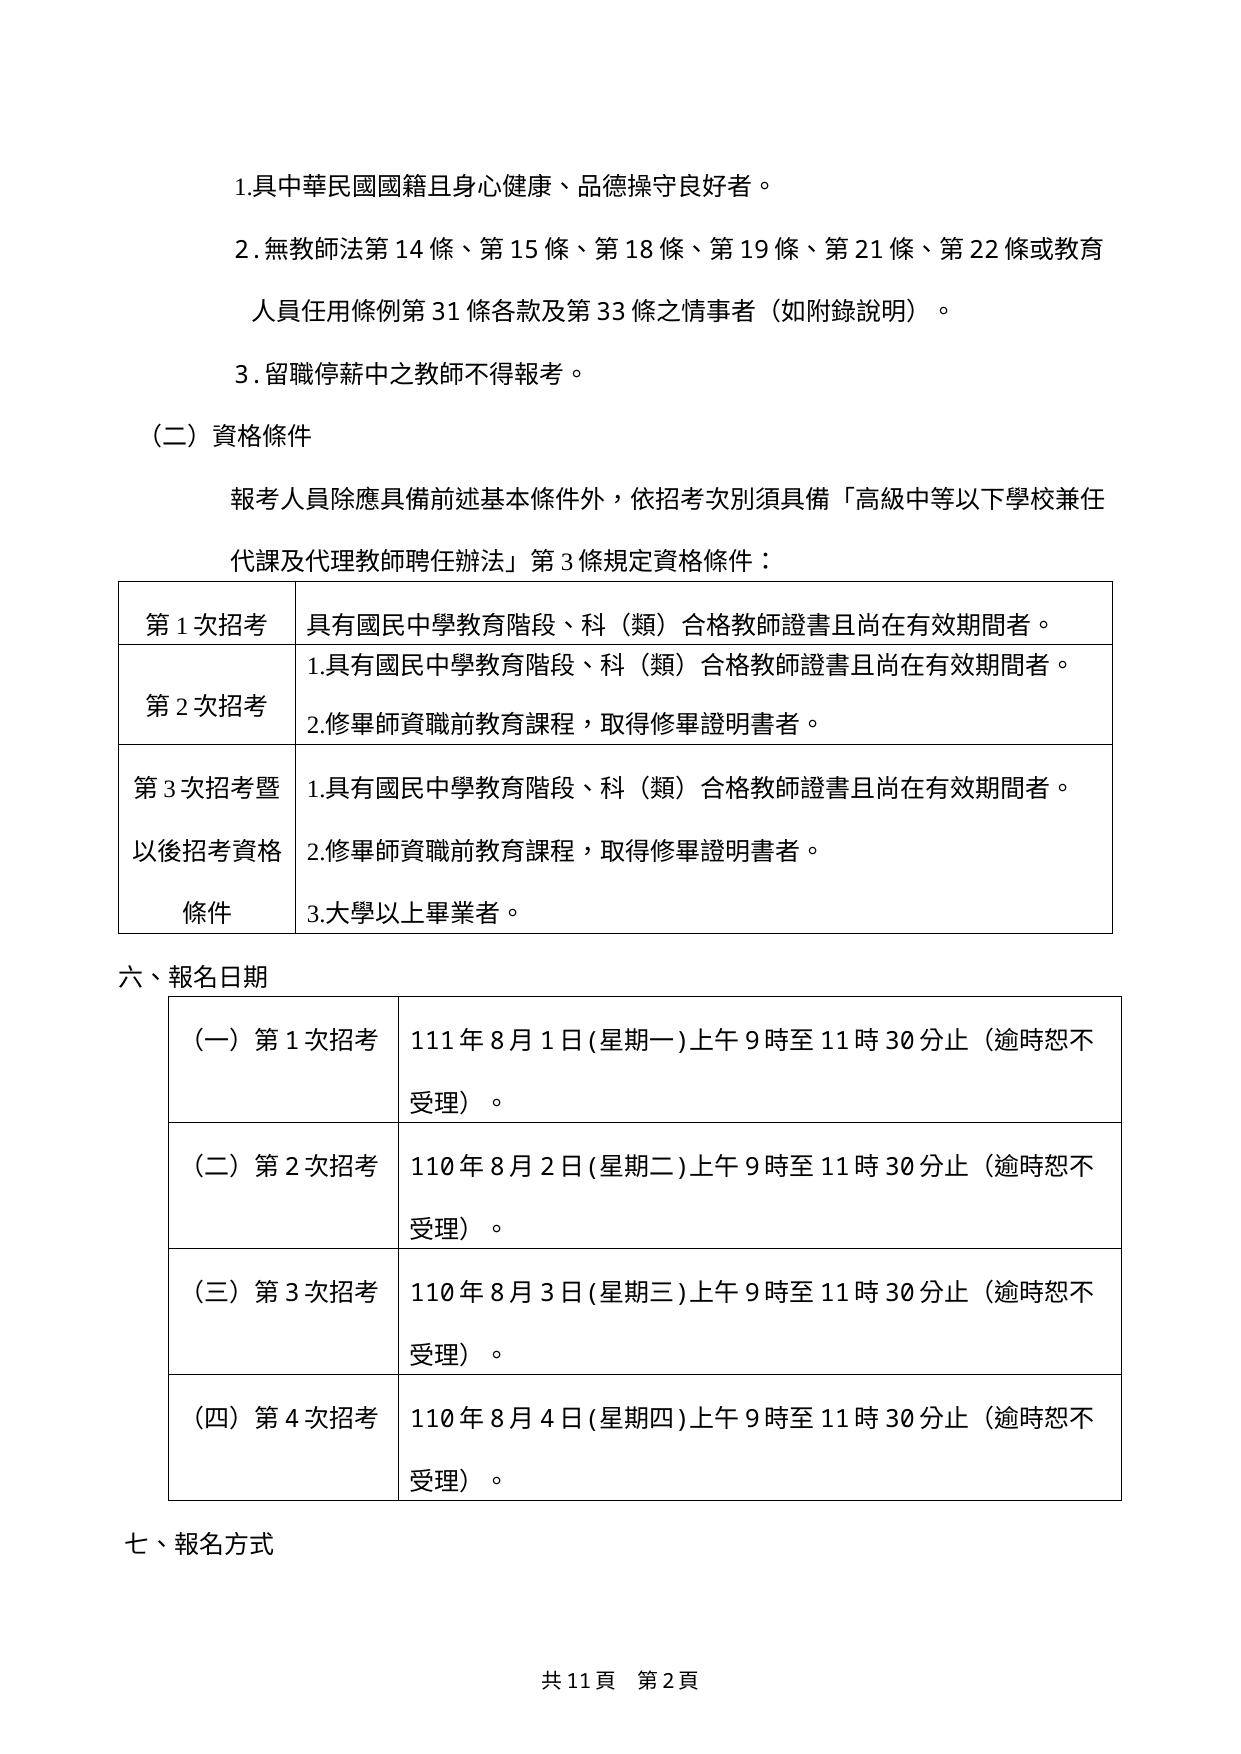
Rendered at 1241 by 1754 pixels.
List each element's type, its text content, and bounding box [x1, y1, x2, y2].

table_cell （四）第4次招考 [169, 1375, 398, 1500]
table_cell 第3次招考暨 以後招考資格條件 [119, 745, 295, 932]
text 3.留職停薪中之教師不得報考。 [221, 331, 1122, 393]
table_header 第1次招考 [119, 582, 295, 644]
text （二）資格條件 [118, 393, 1122, 456]
table_header 具有國民中學教育階段、科（類）合格教師證書且尚在有效期間者。 [296, 582, 1112, 644]
text 七、報名方式 [118, 1501, 1122, 1564]
table_header 111年8月1日(星期一)上午9時至11時30分止（逾時恕不受理）。 [399, 997, 1121, 1122]
text 2.無教師法第14條、第15條、第18條、第19條、第21條、第22條或教育人員任用條例第31條各款及第33條之情事者（如附錄說明）。 [234, 206, 1122, 331]
table_cell 第2次招考 [119, 645, 295, 744]
table_cell 110年8月2日(星期二)上午9時至11時30分止（逾時恕不受理）。 [399, 1123, 1121, 1248]
table_cell 110年8月3日(星期三)上午9時至11時30分止（逾時恕不受理）。 [399, 1249, 1121, 1374]
table_cell 110年8月4日(星期四)上午9時至11時30分止（逾時恕不受理）。 [399, 1375, 1121, 1500]
table_cell （三）第3次招考 [169, 1249, 398, 1374]
table_cell 1.具有國民中學教育階段、科（類）合格教師證書且尚在有效期間者。 2.修畢師資職前教育課程，取得修畢證明書者。 3.大學以上畢業者。 [296, 745, 1112, 932]
table_cell 1.具有國民中學教育階段、科（類）合格教師證書且尚在有效期間者。 2.修畢師資職前教育課程，取得修畢證明書者。 [296, 645, 1112, 744]
table_header （一）第1次招考 [169, 997, 398, 1122]
text 報考人員除應具備前述基本條件外，依招考次別須具備「高級中等以下學校兼任代課及代理教師聘任辦法」第3條規定資格條件： [231, 456, 1122, 581]
table_cell （二）第2次招考 [169, 1123, 398, 1248]
text 1.具中華民國國籍且身心健康、品德操守良好者。 [221, 143, 1122, 206]
text 六、報名日期 [118, 933, 1122, 996]
